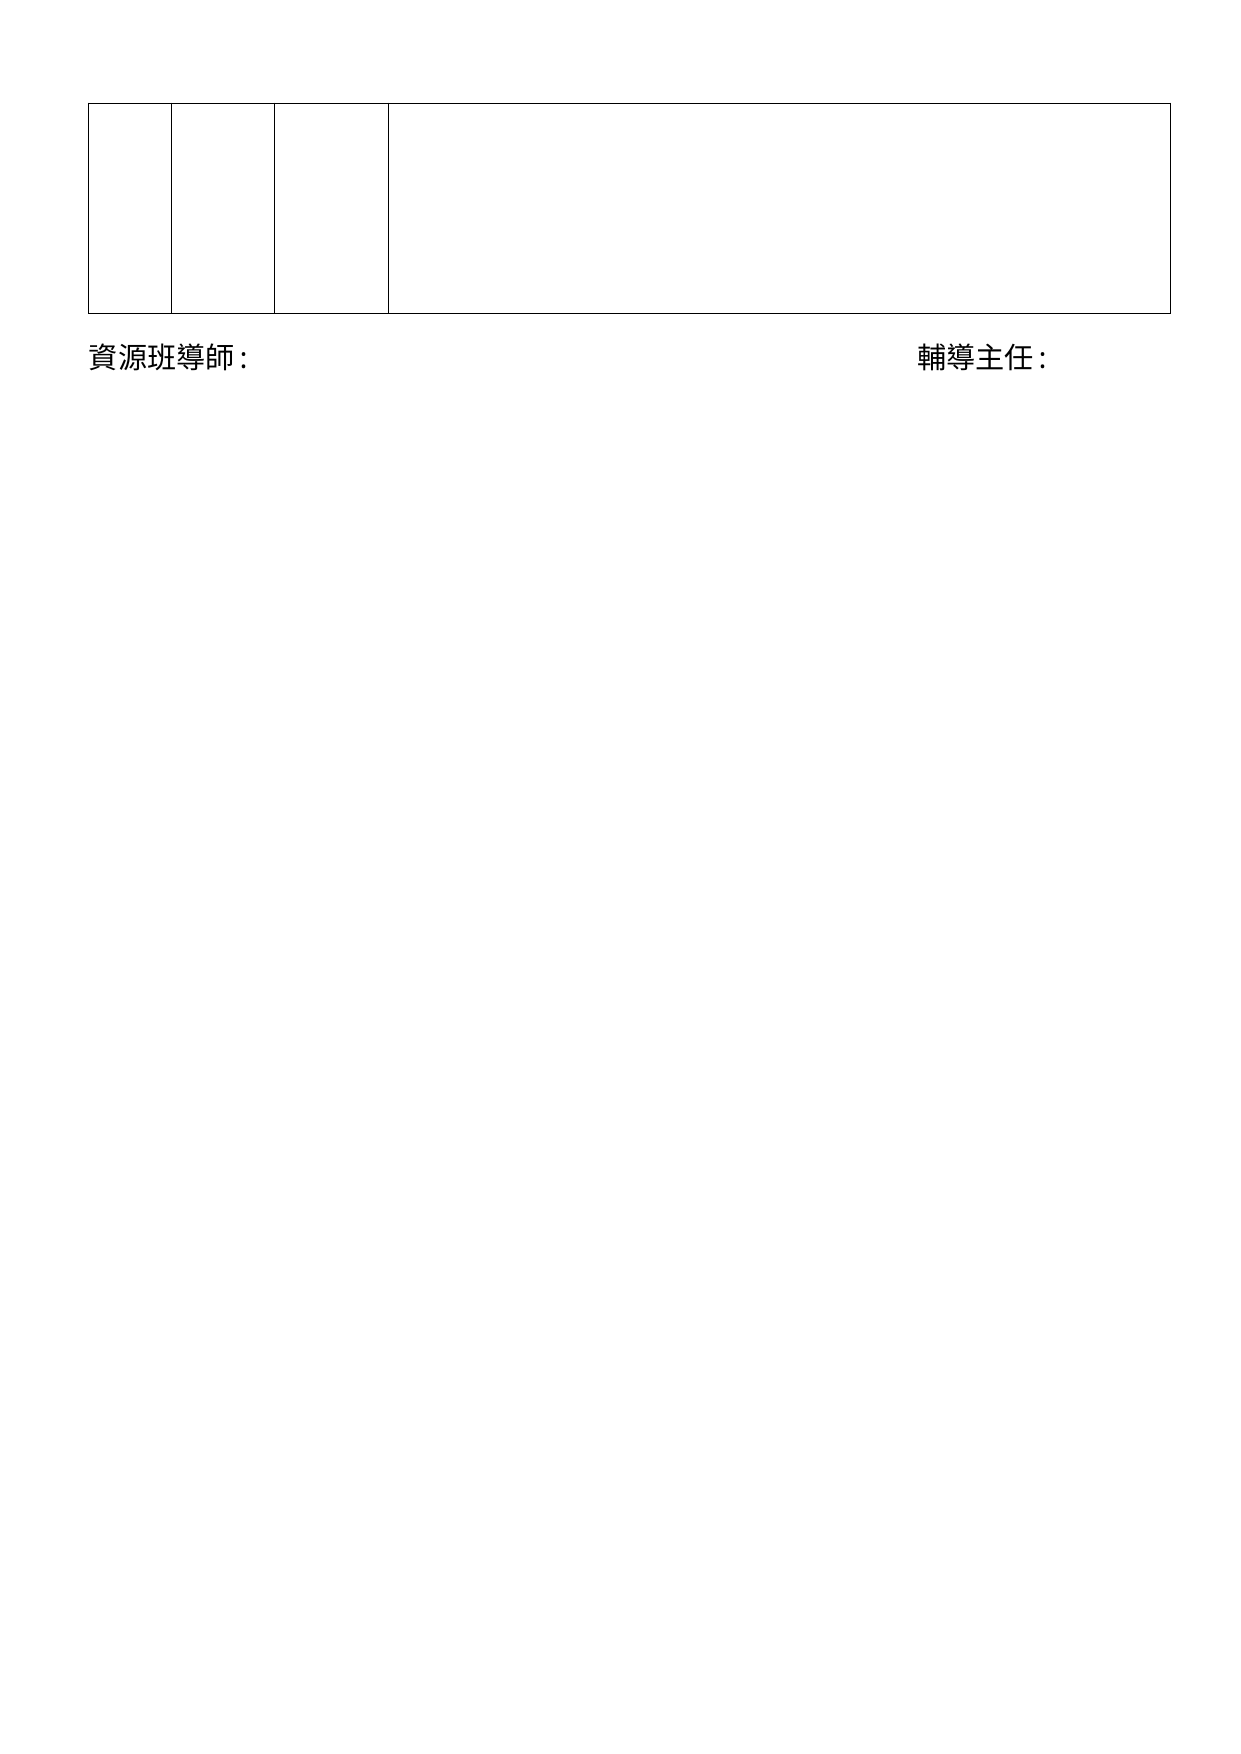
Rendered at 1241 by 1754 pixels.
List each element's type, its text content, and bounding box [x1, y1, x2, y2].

table_cell [275, 104, 388, 313]
table_cell [172, 104, 274, 313]
text 資源班導師: 輔導主任: [89, 314, 1181, 377]
table_cell [89, 104, 171, 313]
table_cell [389, 104, 1170, 313]
